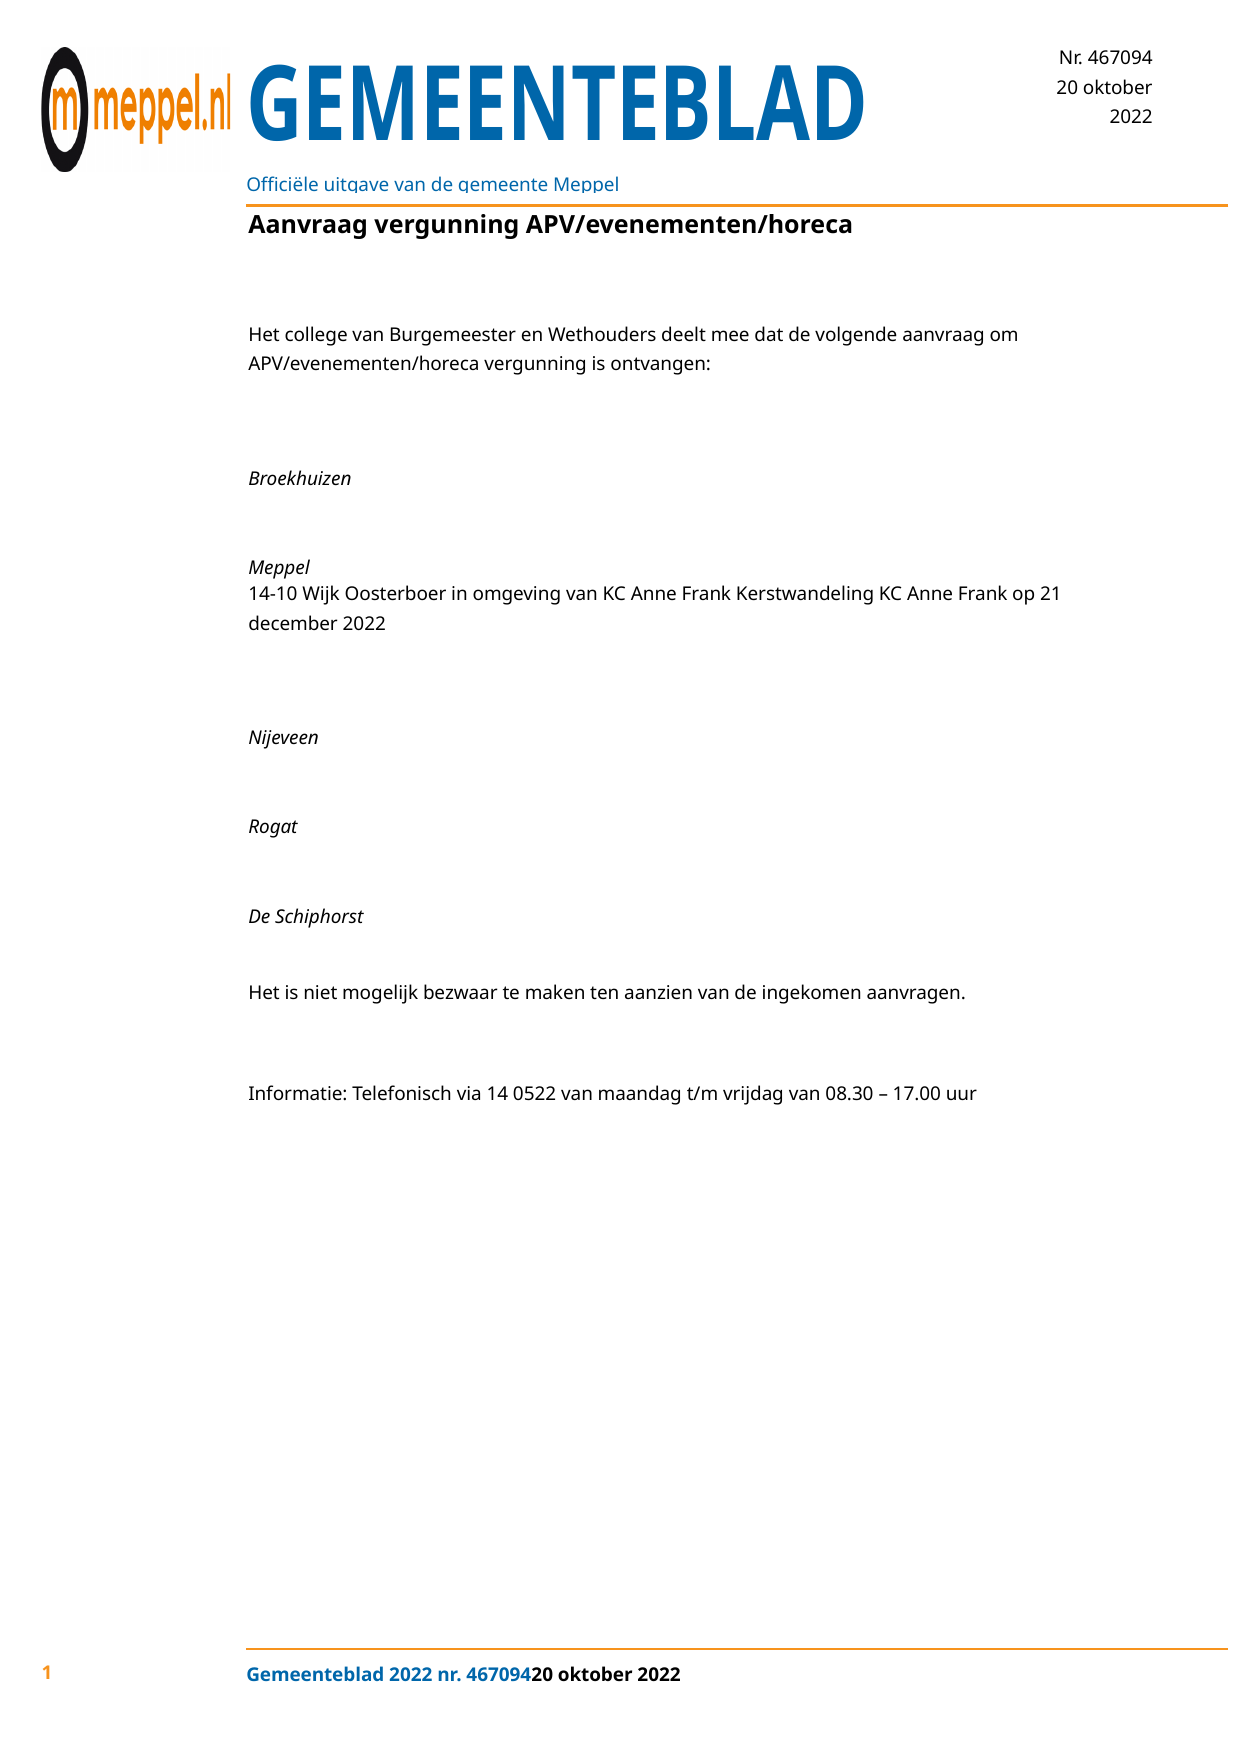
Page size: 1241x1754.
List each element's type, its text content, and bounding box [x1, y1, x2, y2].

text Aanvraag vergunning APV/evenementen/horeca [248, 207, 1152, 241]
text De Schiphorst [248, 903, 1152, 929]
text Het college van Burgemeester en Wethouders deelt mee dat de volgende aanvraag om APV/evenementen/horeca vergunning is ontvangen: [248, 321, 1152, 376]
text 14-10 Wijk Oosterboer in omgeving van KC Anne Frank Kerstwandeling KC Anne Frank op 21 december 2022 [248, 580, 1152, 635]
text Meppel [248, 554, 1152, 580]
picture [41, 47, 231, 172]
text Broekhuizen [248, 465, 1152, 490]
text Rogat [248, 814, 1152, 839]
text Informatie: Telefonisch via 14 0522 van maandag t/m vrijdag van 08.30 – 17.00 uur [248, 1080, 1152, 1106]
text Het is niet mogelijk bezwaar te maken ten aanzien van de ingekomen aanvragen. [248, 979, 1152, 1005]
text Nijeveen [248, 724, 1152, 750]
